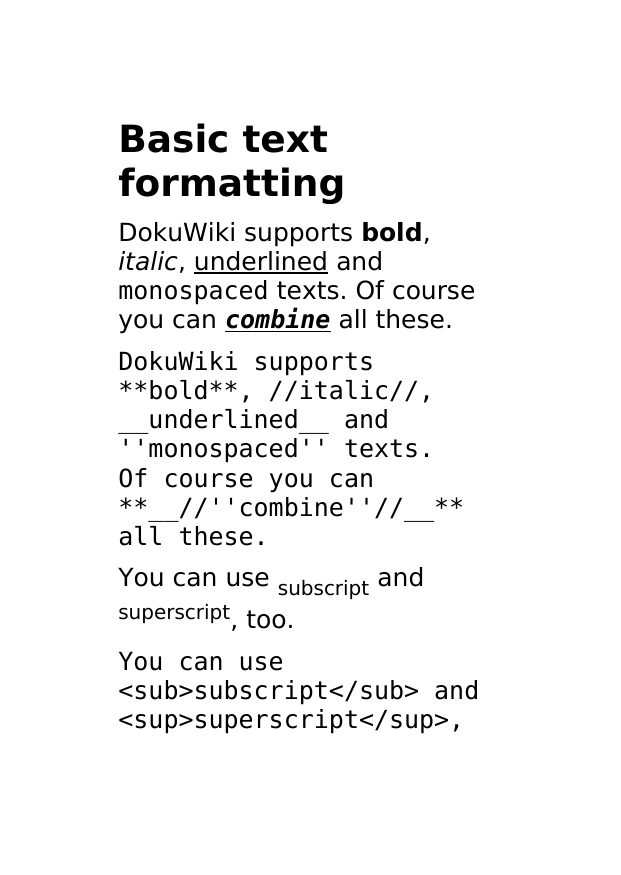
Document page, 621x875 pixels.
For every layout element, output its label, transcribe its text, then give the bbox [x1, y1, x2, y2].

text You can use subscript and superscript, too. [118, 563, 502, 635]
text DokuWiki supports **bold**, //italic//, __underlined__ and ''monospaced'' texts. Of course you can **__//''combine''//__** all these. [118, 347, 502, 551]
subtitle Basic text formatting [118, 118, 502, 205]
text You can use <sub>subscript</sub> and <sup>superscript</sup>, [118, 647, 502, 735]
text DokuWiki supports bold, italic, underlined and monospaced texts. Of course you can combine all these. [118, 218, 502, 334]
